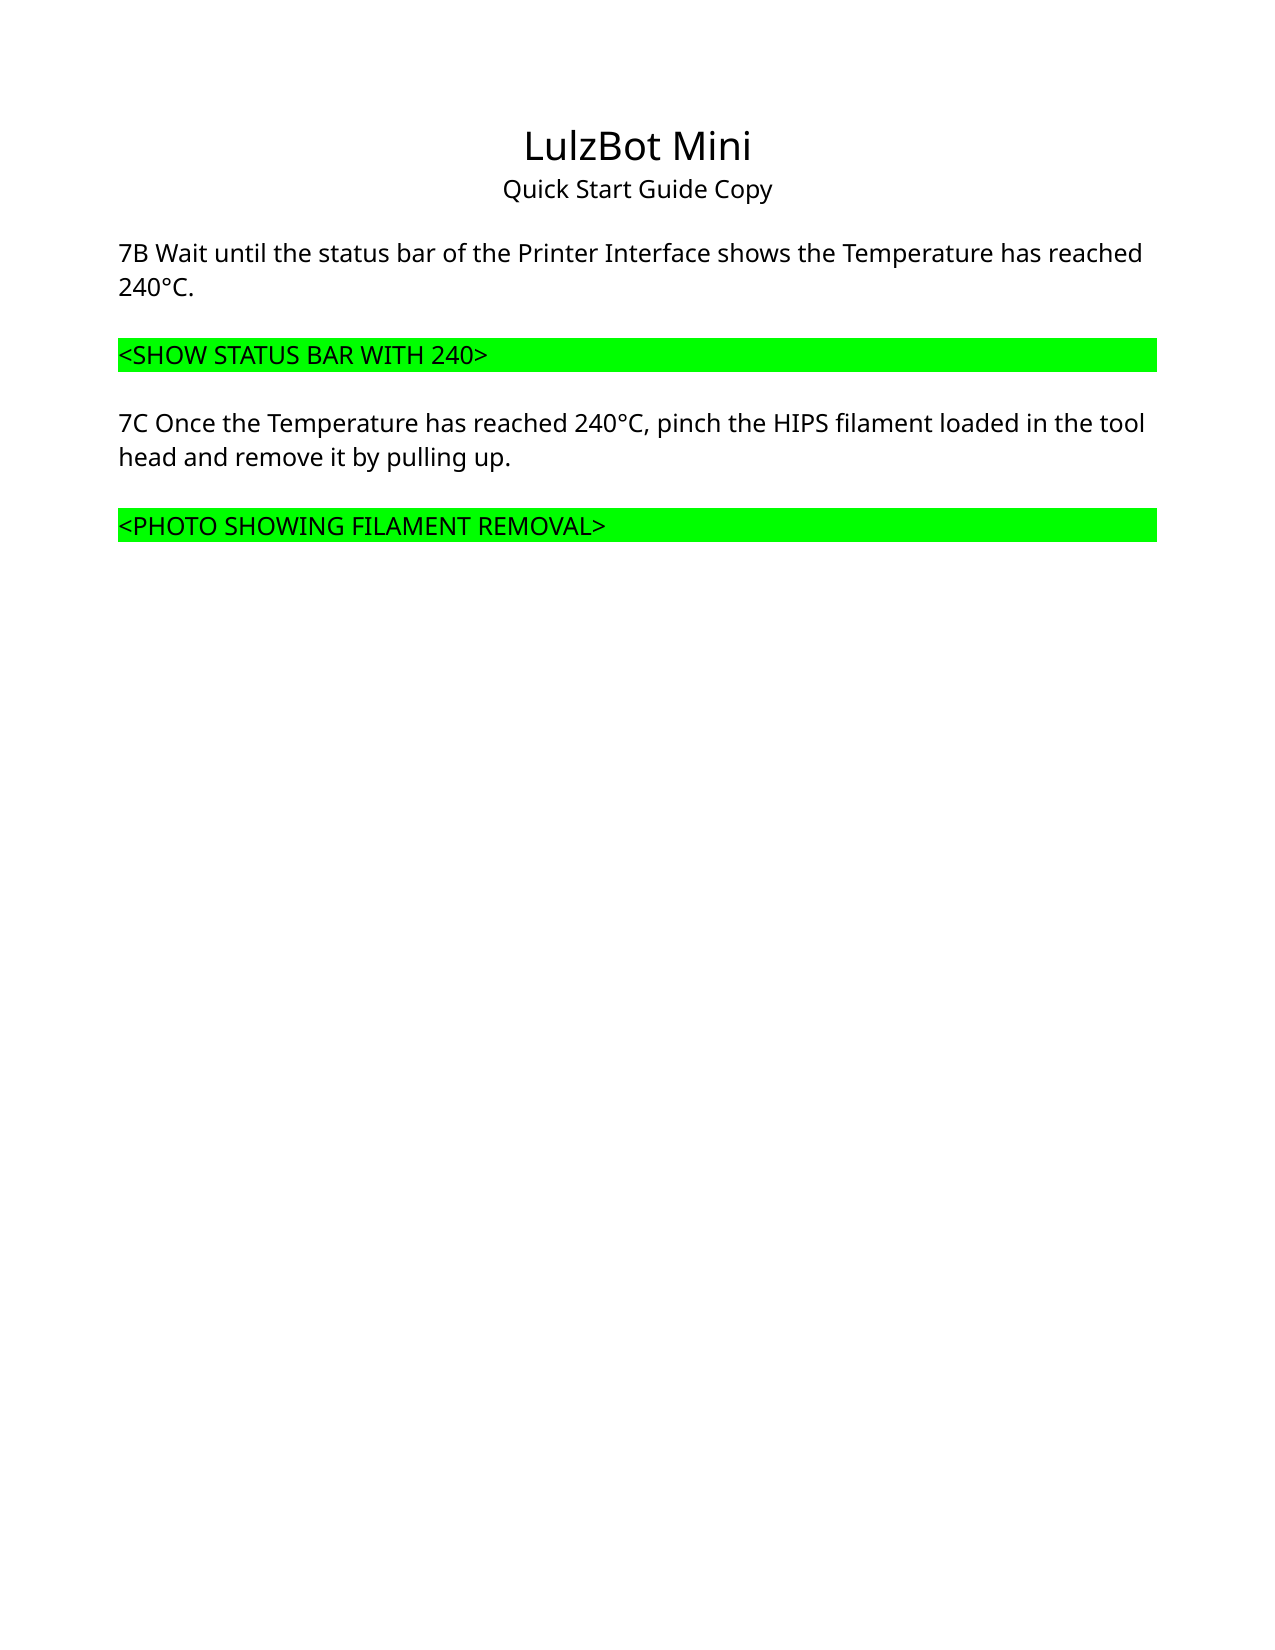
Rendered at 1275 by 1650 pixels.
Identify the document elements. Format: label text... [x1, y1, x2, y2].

text 7C Once the Temperature has reached 240°C, pinch the HIPS filament loaded in the tool head and remove it by pulling up. [118, 406, 1157, 474]
text <SHOW STATUS BAR WITH 240> [118, 338, 1157, 372]
text <PHOTO SHOWING FILAMENT REMOVAL> [118, 508, 1157, 542]
text 7B Wait until the status bar of the Printer Interface shows the Temperature has reached 240°C. [118, 236, 1157, 304]
